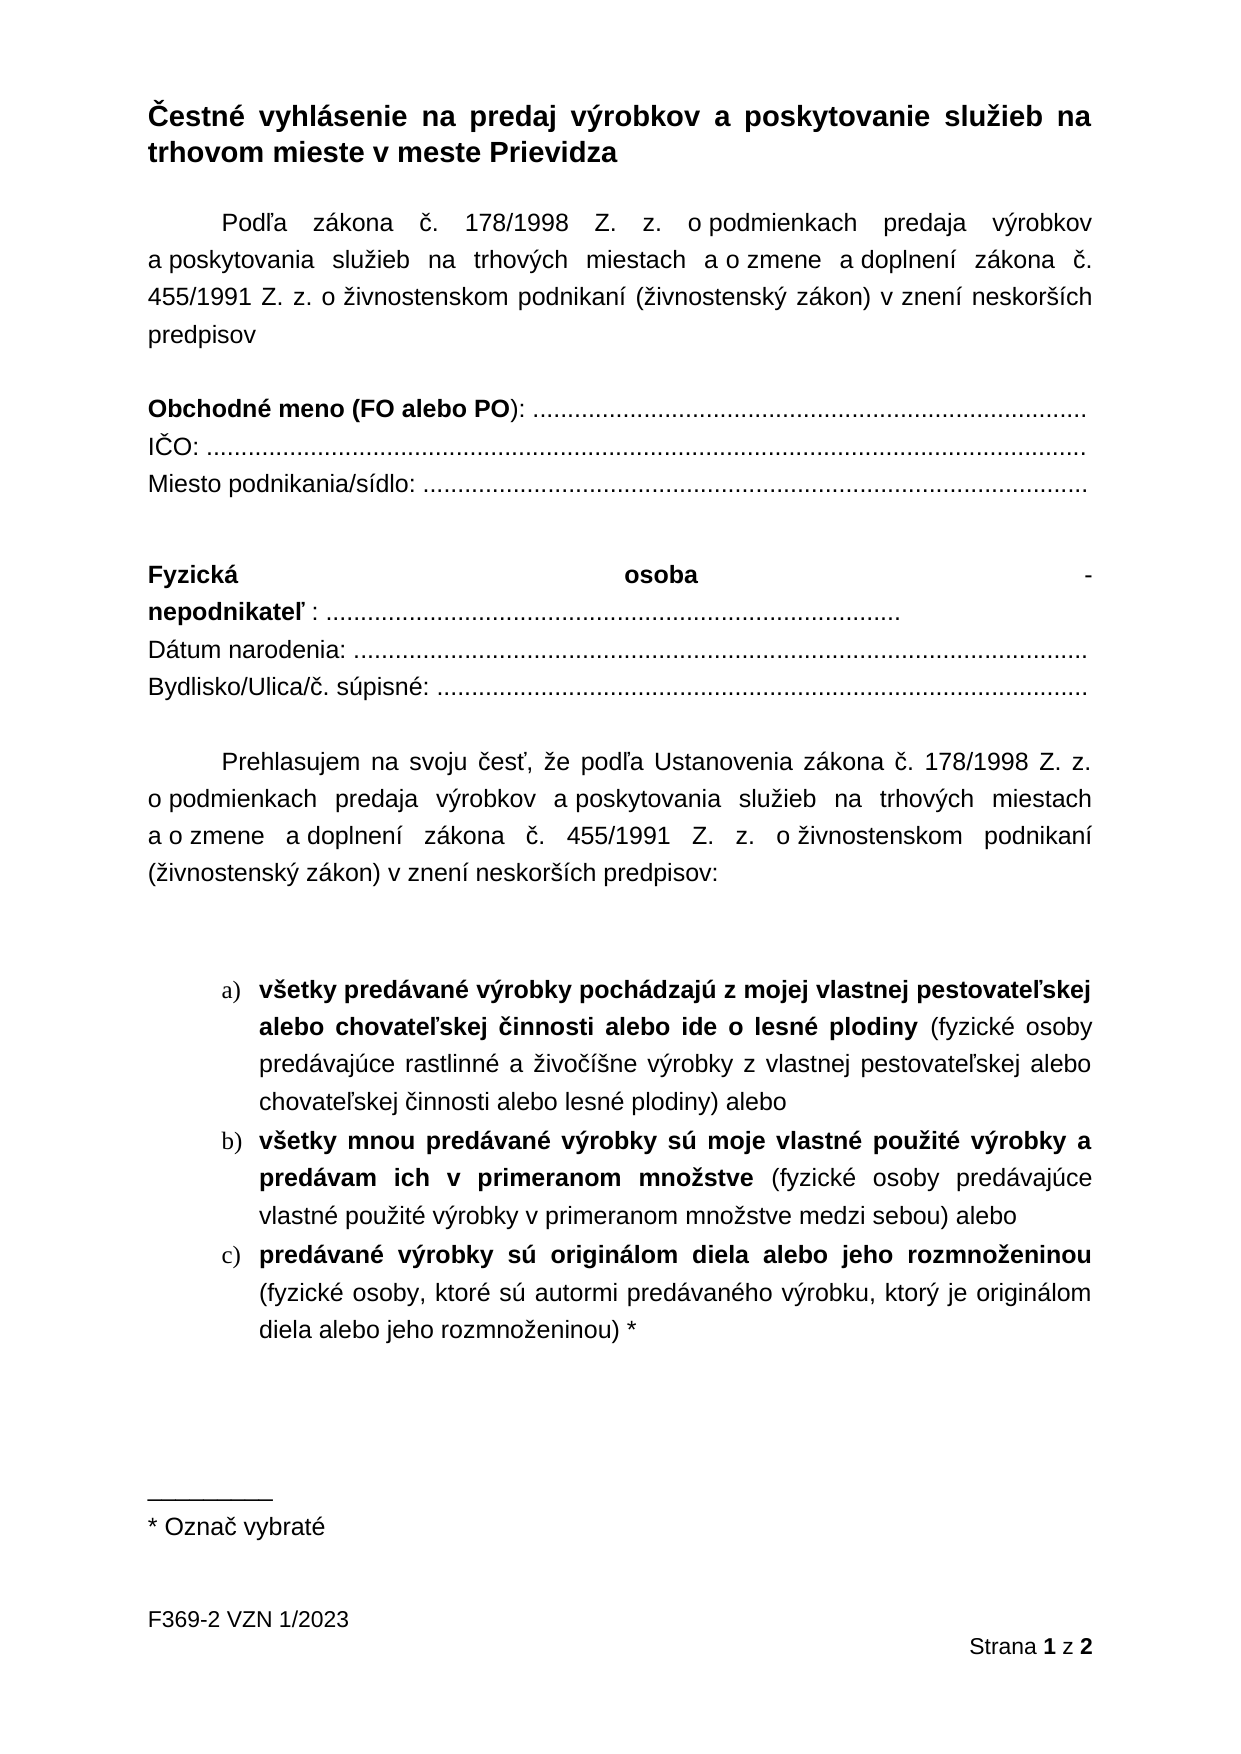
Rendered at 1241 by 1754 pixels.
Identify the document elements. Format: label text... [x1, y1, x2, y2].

text Dátum narodenia: .......................................................................................................... [148, 634, 1093, 663]
text Miesto podnikania/sídlo: ................................................................................................ [148, 469, 1093, 497]
list predávané výrobky sú originálom diela alebo jeho rozmnoženinou (fyzické osoby, ktoré sú autormi predávaného výrobku, ktorý je originálom diela alebo jeho rozmnoženinou) * [221, 1240, 1093, 1344]
list všetky predávané výrobky pochádzajú z mojej vlastnej pestovateľskej alebo chovateľskej činnosti alebo ide o lesné plodiny (fyzické osoby predávajúce rastlinné a živočíšne výrobky z vlastnej pestovateľskej alebo chovateľskej činnosti alebo lesné plodiny) alebo [221, 974, 1093, 1115]
text Podľa zákona č. 178/1998 Z. z. o podmienkach predaja výrobkov a poskytovania služieb na trhových miestach a o zmene a doplnení zákona č. 455/1991 Z. z. o živnostenskom podnikaní (živnostenský zákon) v znení neskorších predpisov [148, 208, 1093, 348]
text * Označ vybraté [148, 1512, 1093, 1541]
subtitle Čestné vyhlásenie na predaj výrobkov a poskytovanie služieb na trhovom mieste v meste Prievidza [148, 99, 1093, 168]
text IČO: ............................................................................................................................... [148, 431, 1093, 460]
text Fyzická osoba - nepodnikateľ : ................................................................................... [148, 560, 1093, 626]
text _________ [148, 1473, 1093, 1502]
text Prehlasujem na svoju česť, že podľa Ustanovenia zákona č. 178/1998 Z. z. o podmienkach predaja výrobkov a poskytovania služieb na trhových miestach a o zmene a doplnení zákona č. 455/1991 Z. z. o živnostenskom podnikaní (živnostenský zákon) v znení neskorších predpisov: [148, 746, 1093, 887]
text Bydlisko/Ulica/č. súpisné: .............................................................................................. [148, 672, 1093, 701]
list všetky mnou predávané výrobky sú moje vlastné použité výrobky a predávam ich v primeranom množstve (fyzické osoby predávajúce vlastné použité výrobky v primeranom množstve medzi sebou) alebo [221, 1126, 1093, 1229]
text Obchodné meno (FO alebo PO): ................................................................................ [148, 394, 1093, 423]
